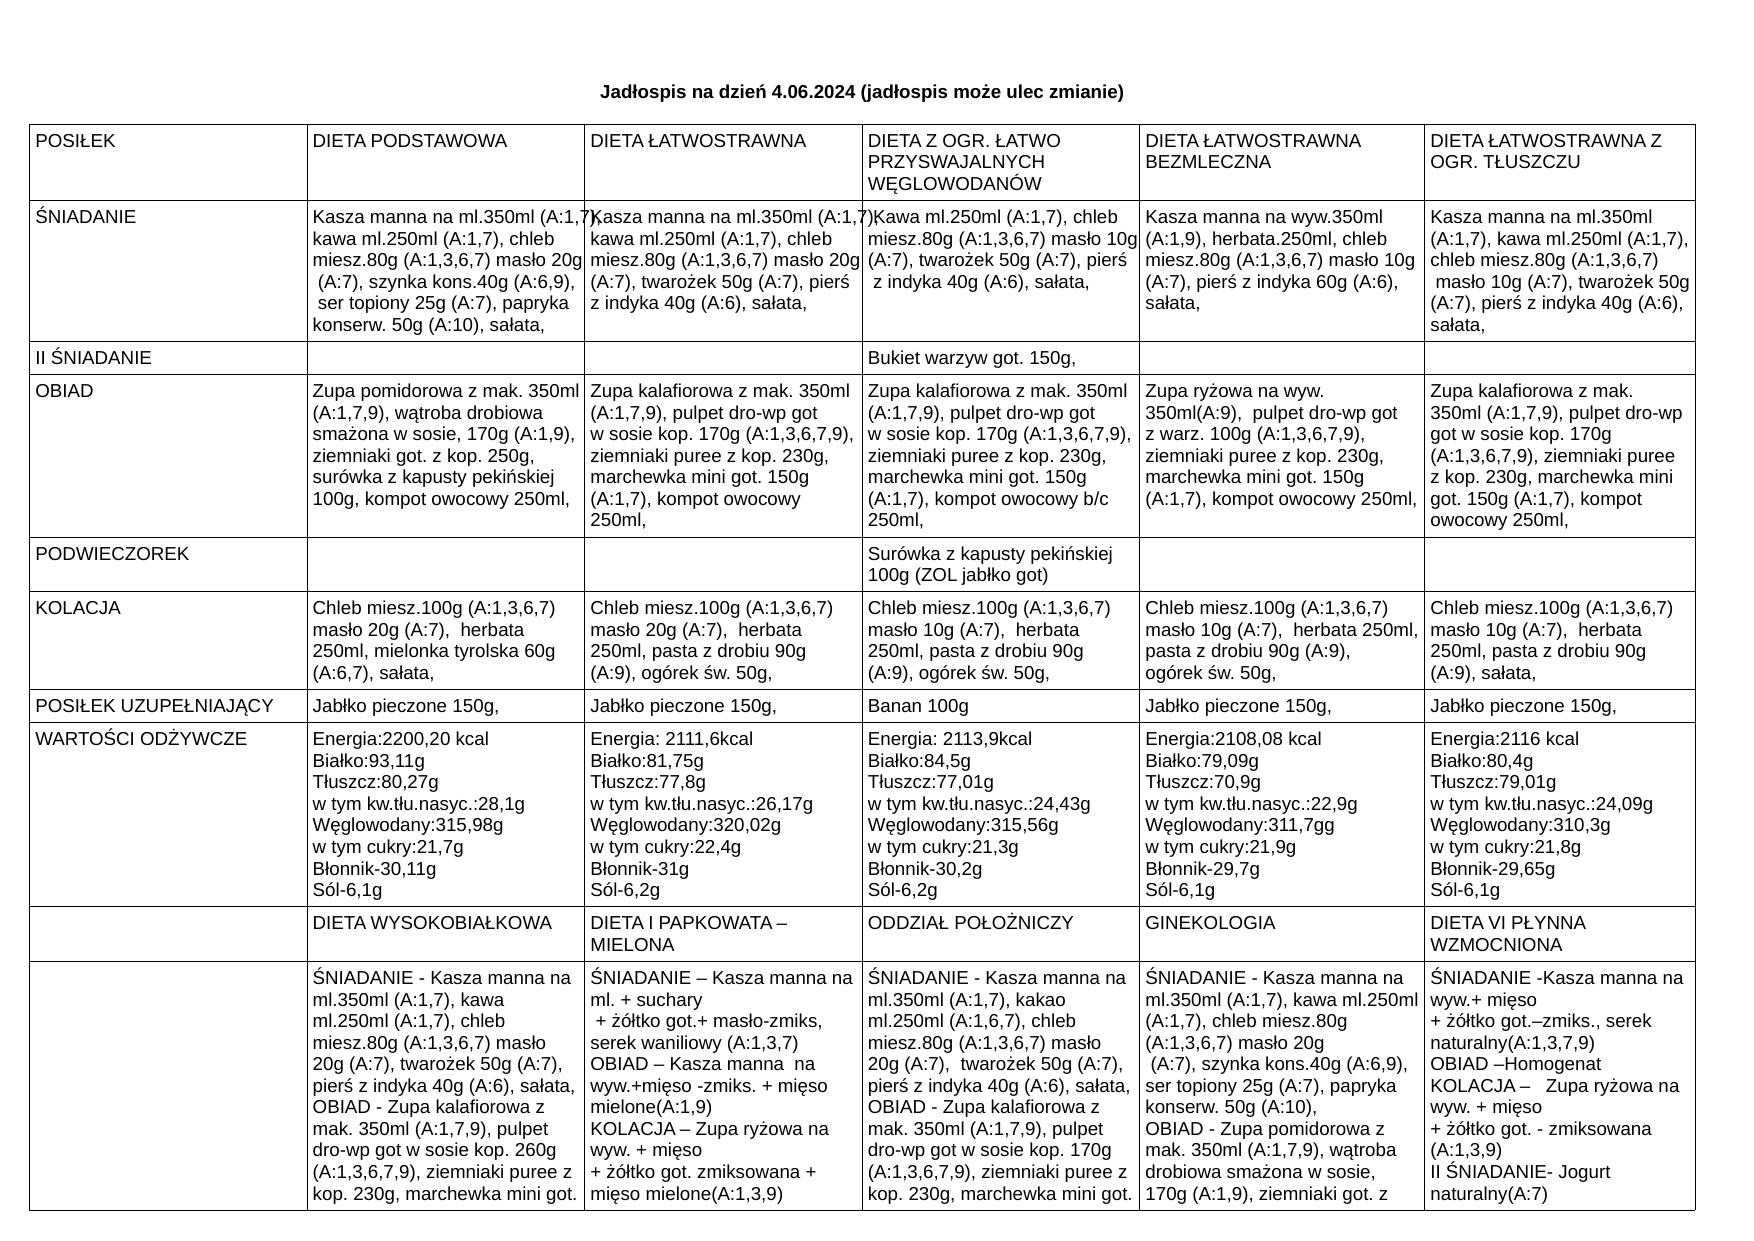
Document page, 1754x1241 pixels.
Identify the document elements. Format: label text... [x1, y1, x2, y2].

table_cell [308, 342, 584, 374]
table_cell Jabłko pieczone 150g, [585, 690, 862, 722]
table_cell II ŚNIADANIE [30, 342, 307, 374]
table_header POSIŁEK [30, 125, 307, 200]
table_cell [1140, 342, 1424, 374]
table_header DIETA ŁATWOSTRAWNA BEZMLECZNA [1140, 125, 1424, 200]
table_cell Energia:2108,08 kcal Białko:79,09g Tłuszcz:70,9g w tym kw.tłu.nasyc.:22,9g Węglowodany:311,7gg w tym cukry:21,9g Błonnik-29,7g Sól-6,1g [1140, 723, 1424, 906]
table_cell [1425, 342, 1695, 374]
table_cell KOLACJA [30, 592, 307, 689]
table_cell Surówka z kapusty pekińskiej 100g (ZOL jabłko got) [863, 538, 1139, 591]
table_cell Kasza manna na ml.350ml (A:1,7), kawa ml.250ml (A:1,7), chleb miesz.80g (A:1,3,6,7) masło 20g (A:7), twarożek 50g (A:7), pierś z indyka 40g (A:6), sałata, [585, 201, 862, 341]
table_cell Kasza manna na ml.350ml (A:1,7), kawa ml.250ml (A:1,7), chleb miesz.80g (A:1,3,6,7) masło 10g (A:7), twarożek 50g (A:7), pierś z indyka 40g (A:6), sałata, [1425, 201, 1695, 341]
table_cell Chleb miesz.100g (A:1,3,6,7) masło 10g (A:7), herbata 250ml, pasta z drobiu 90g (A:9), ogórek św. 50g, [863, 592, 1139, 689]
table_cell Bukiet warzyw got. 150g, [863, 342, 1139, 374]
table_cell Zupa kalafiorowa z mak. 350ml (A:1,7,9), pulpet dro-wp got w sosie kop. 170g (A:1,3,6,7,9), ziemniaki puree z kop. 230g, marchewka mini got. 150g (A:1,7), kompot owocowy 250ml, [585, 375, 862, 537]
table_cell ŚNIADANIE - Kasza manna na ml.350ml (A:1,7), kakao ml.250ml (A:1,6,7), chleb miesz.80g (A:1,3,6,7) masło 20g (A:7), twarożek 50g (A:7), pierś z indyka 40g (A:6), sałata, OBIAD - Zupa kalafiorowa z mak. 350ml (A:1,7,9), pulpet dro-wp got w sosie kop. 170g (A:1,3,6,7,9), ziemniaki puree z kop. 230g, marchewka mini got. [863, 962, 1139, 1210]
table_cell Jabłko pieczone 150g, [308, 690, 584, 722]
table_cell Zupa kalafiorowa z mak. 350ml (A:1,7,9), pulpet dro-wp got w sosie kop. 170g (A:1,3,6,7,9), ziemniaki puree z kop. 230g, marchewka mini got. 150g (A:1,7), kompot owocowy b/c 250ml, [863, 375, 1139, 537]
table_cell ŚNIADANIE – Kasza manna na ml. + suchary + żółtko got.+ masło-zmiks, serek waniliowy (A:1,3,7) OBIAD – Kasza manna na wyw.+mięso -zmiks. + mięso mielone(A:1,9) KOLACJA – Zupa ryżowa na wyw. + mięso + żółtko got. zmiksowana + mięso mielone(A:1,3,9) [585, 962, 862, 1210]
table_header DIETA ŁATWOSTRAWNA [585, 125, 862, 200]
table_cell Energia:2116 kcal Białko:80,4g Tłuszcz:79,01g w tym kw.tłu.nasyc.:24,09g Węglowodany:310,3g w tym cukry:21,8g Błonnik-29,65g Sól-6,1g [1425, 723, 1695, 906]
table_cell Energia: 2111,6kcal Białko:81,75g Tłuszcz:77,8g w tym kw.tłu.nasyc.:26,17g Węglowodany:320,02g w tym cukry:22,4g Błonnik-31g Sól-6,2g [585, 723, 862, 906]
table_cell DIETA VI PŁYNNA WZMOCNIONA [1425, 907, 1695, 961]
table_header DIETA Z OGR. ŁATWO PRZYSWAJALNYCH WĘGLOWODANÓW [863, 125, 1139, 200]
table_cell [585, 538, 862, 591]
table_cell Chleb miesz.100g (A:1,3,6,7) masło 20g (A:7), herbata 250ml, mielonka tyrolska 60g (A:6,7), sałata, [308, 592, 584, 689]
text Jadłospis na dzień 4.06.2024 (jadłospis może ulec zmianie) [29, 81, 1695, 102]
table_cell [1140, 538, 1424, 591]
table_cell Zupa kalafiorowa z mak. 350ml (A:1,7,9), pulpet dro-wp got w sosie kop. 170g (A:1,3,6,7,9), ziemniaki puree z kop. 230g, marchewka mini got. 150g (A:1,7), kompot owocowy 250ml, [1425, 375, 1695, 537]
table_cell PODWIECZOREK [30, 538, 307, 591]
table_cell [30, 907, 307, 961]
table_cell [1425, 538, 1695, 591]
table_cell Kasza manna na wyw.350ml (A:1,9), herbata.250ml, chleb miesz.80g (A:1,3,6,7) masło 10g (A:7), pierś z indyka 60g (A:6), sałata, [1140, 201, 1424, 341]
table_cell WARTOŚCI ODŻYWCZE [30, 723, 307, 906]
table_cell DIETA WYSOKOBIAŁKOWA [308, 907, 584, 961]
table_cell [30, 962, 307, 1210]
table_cell Chleb miesz.100g (A:1,3,6,7) masło 20g (A:7), herbata 250ml, pasta z drobiu 90g (A:9), ogórek św. 50g, [585, 592, 862, 689]
table_cell [585, 342, 862, 374]
table_cell Kasza manna na ml.350ml (A:1,7), kawa ml.250ml (A:1,7), chleb miesz.80g (A:1,3,6,7) masło 20g (A:7), szynka kons.40g (A:6,9), ser topiony 25g (A:7), papryka konserw. 50g (A:10), sałata, [308, 201, 584, 341]
table_cell ŚNIADANIE [30, 201, 307, 341]
table_cell GINEKOLOGIA [1140, 907, 1424, 961]
table_cell Jabłko pieczone 150g, [1425, 690, 1695, 722]
table_cell ŚNIADANIE - Kasza manna na ml.350ml (A:1,7), kawa ml.250ml (A:1,7), chleb miesz.80g (A:1,3,6,7) masło 20g (A:7), twarożek 50g (A:7), pierś z indyka 40g (A:6), sałata, OBIAD - Zupa kalafiorowa z mak. 350ml (A:1,7,9), pulpet dro-wp got w sosie kop. 260g (A:1,3,6,7,9), ziemniaki puree z kop. 230g, marchewka mini got. [308, 962, 584, 1210]
table_cell Energia: 2113,9kcal Białko:84,5g Tłuszcz:77,01g w tym kw.tłu.nasyc.:24,43g Węglowodany:315,56g w tym cukry:21,3g Błonnik-30,2g Sól-6,2g [863, 723, 1139, 906]
table_header DIETA ŁATWOSTRAWNA Z OGR. TŁUSZCZU [1425, 125, 1695, 200]
table_cell Kawa ml.250ml (A:1,7), chleb miesz.80g (A:1,3,6,7) masło 10g (A:7), twarożek 50g (A:7), pierś z indyka 40g (A:6), sałata, [863, 201, 1139, 341]
table_cell Chleb miesz.100g (A:1,3,6,7) masło 10g (A:7), herbata 250ml, pasta z drobiu 90g (A:9), sałata, [1425, 592, 1695, 689]
table_cell Banan 100g [863, 690, 1139, 722]
table_cell [308, 538, 584, 591]
table_cell Jabłko pieczone 150g, [1140, 690, 1424, 722]
table_cell POSIŁEK UZUPEŁNIAJĄCY [30, 690, 307, 722]
table_cell Energia:2200,20 kcal Białko:93,11g Tłuszcz:80,27g w tym kw.tłu.nasyc.:28,1g Węglowodany:315,98g w tym cukry:21,7g Błonnik-30,11g Sól-6,1g [308, 723, 584, 906]
table_cell ODDZIAŁ POŁOŻNICZY [863, 907, 1139, 961]
table_cell OBIAD [30, 375, 307, 537]
table_cell Zupa pomidorowa z mak. 350ml (A:1,7,9), wątroba drobiowa smażona w sosie, 170g (A:1,9), ziemniaki got. z kop. 250g, surówka z kapusty pekińskiej 100g, kompot owocowy 250ml, [308, 375, 584, 537]
table_cell Zupa ryżowa na wyw. 350ml(A:9), pulpet dro-wp got z warz. 100g (A:1,3,6,7,9), ziemniaki puree z kop. 230g, marchewka mini got. 150g (A:1,7), kompot owocowy 250ml, [1140, 375, 1424, 537]
table_cell DIETA I PAPKOWATA – MIELONA [585, 907, 862, 961]
table_cell ŚNIADANIE -Kasza manna na wyw.+ mięso + żółtko got.–zmiks., serek naturalny(A:1,3,7,9) OBIAD –Homogenat KOLACJA – Zupa ryżowa na wyw. + mięso + żółtko got. - zmiksowana (A:1,3,9) II ŚNIADANIE- Jogurt naturalny(A:7) [1425, 962, 1695, 1210]
table_cell ŚNIADANIE - Kasza manna na ml.350ml (A:1,7), kawa ml.250ml (A:1,7), chleb miesz.80g (A:1,3,6,7) masło 20g (A:7), szynka kons.40g (A:6,9), ser topiony 25g (A:7), papryka konserw. 50g (A:10), OBIAD - Zupa pomidorowa z mak. 350ml (A:1,7,9), wątroba drobiowa smażona w sosie, 170g (A:1,9), ziemniaki got. z [1140, 962, 1424, 1210]
table_cell Chleb miesz.100g (A:1,3,6,7) masło 10g (A:7), herbata 250ml, pasta z drobiu 90g (A:9), ogórek św. 50g, [1140, 592, 1424, 689]
table_header DIETA PODSTAWOWA [308, 125, 584, 200]
